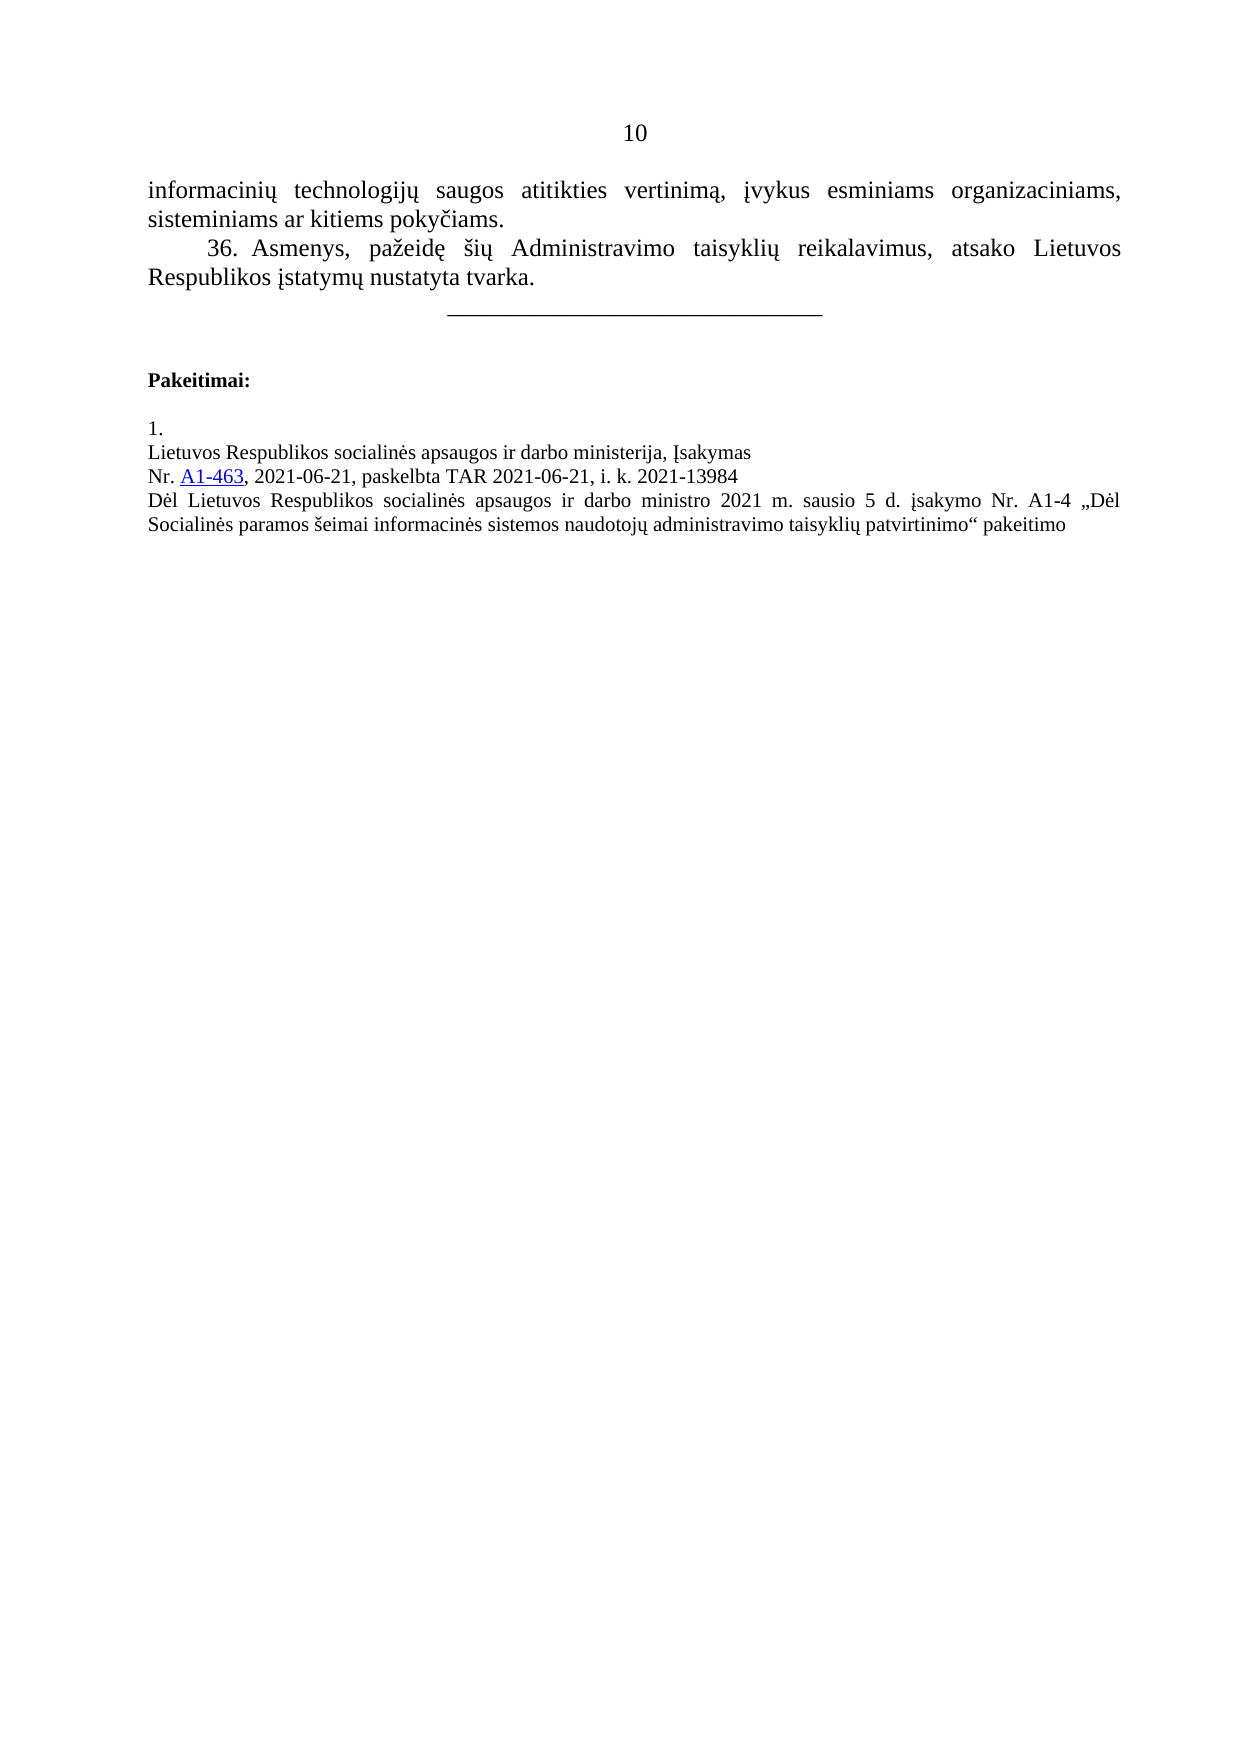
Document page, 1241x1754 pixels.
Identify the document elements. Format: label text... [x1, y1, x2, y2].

text informacinių technologijų saugos atitikties vertinimą, įvykus esminiams organizaciniams, sisteminiams ar kitiems pokyčiams. [148, 176, 1122, 233]
text Dėl Lietuvos Respublikos socialinės apsaugos ir darbo ministro 2021 m. sausio 5 d. įsakymo Nr. A1-4 „Dėl Socialinės paramos šeimai informacinės sistemos naudotojų administravimo taisyklių patvirtinimo“ pakeitimo [148, 488, 1122, 536]
text 36. Asmenys, pažeidę šių Administravimo taisyklių reikalavimus, atsako Lietuvos Respublikos įstatymų nustatyta tvarka. [148, 233, 1122, 291]
text 1. [148, 416, 1122, 440]
text Lietuvos Respublikos socialinės apsaugos ir darbo ministerija, Įsakymas [148, 440, 1122, 464]
text Pakeitimai: [148, 367, 1122, 392]
text ______________________________ [148, 291, 1122, 319]
text Nr. A1-463, 2021-06-21, paskelbta TAR 2021-06-21, i. k. 2021-13984 [148, 464, 1122, 488]
